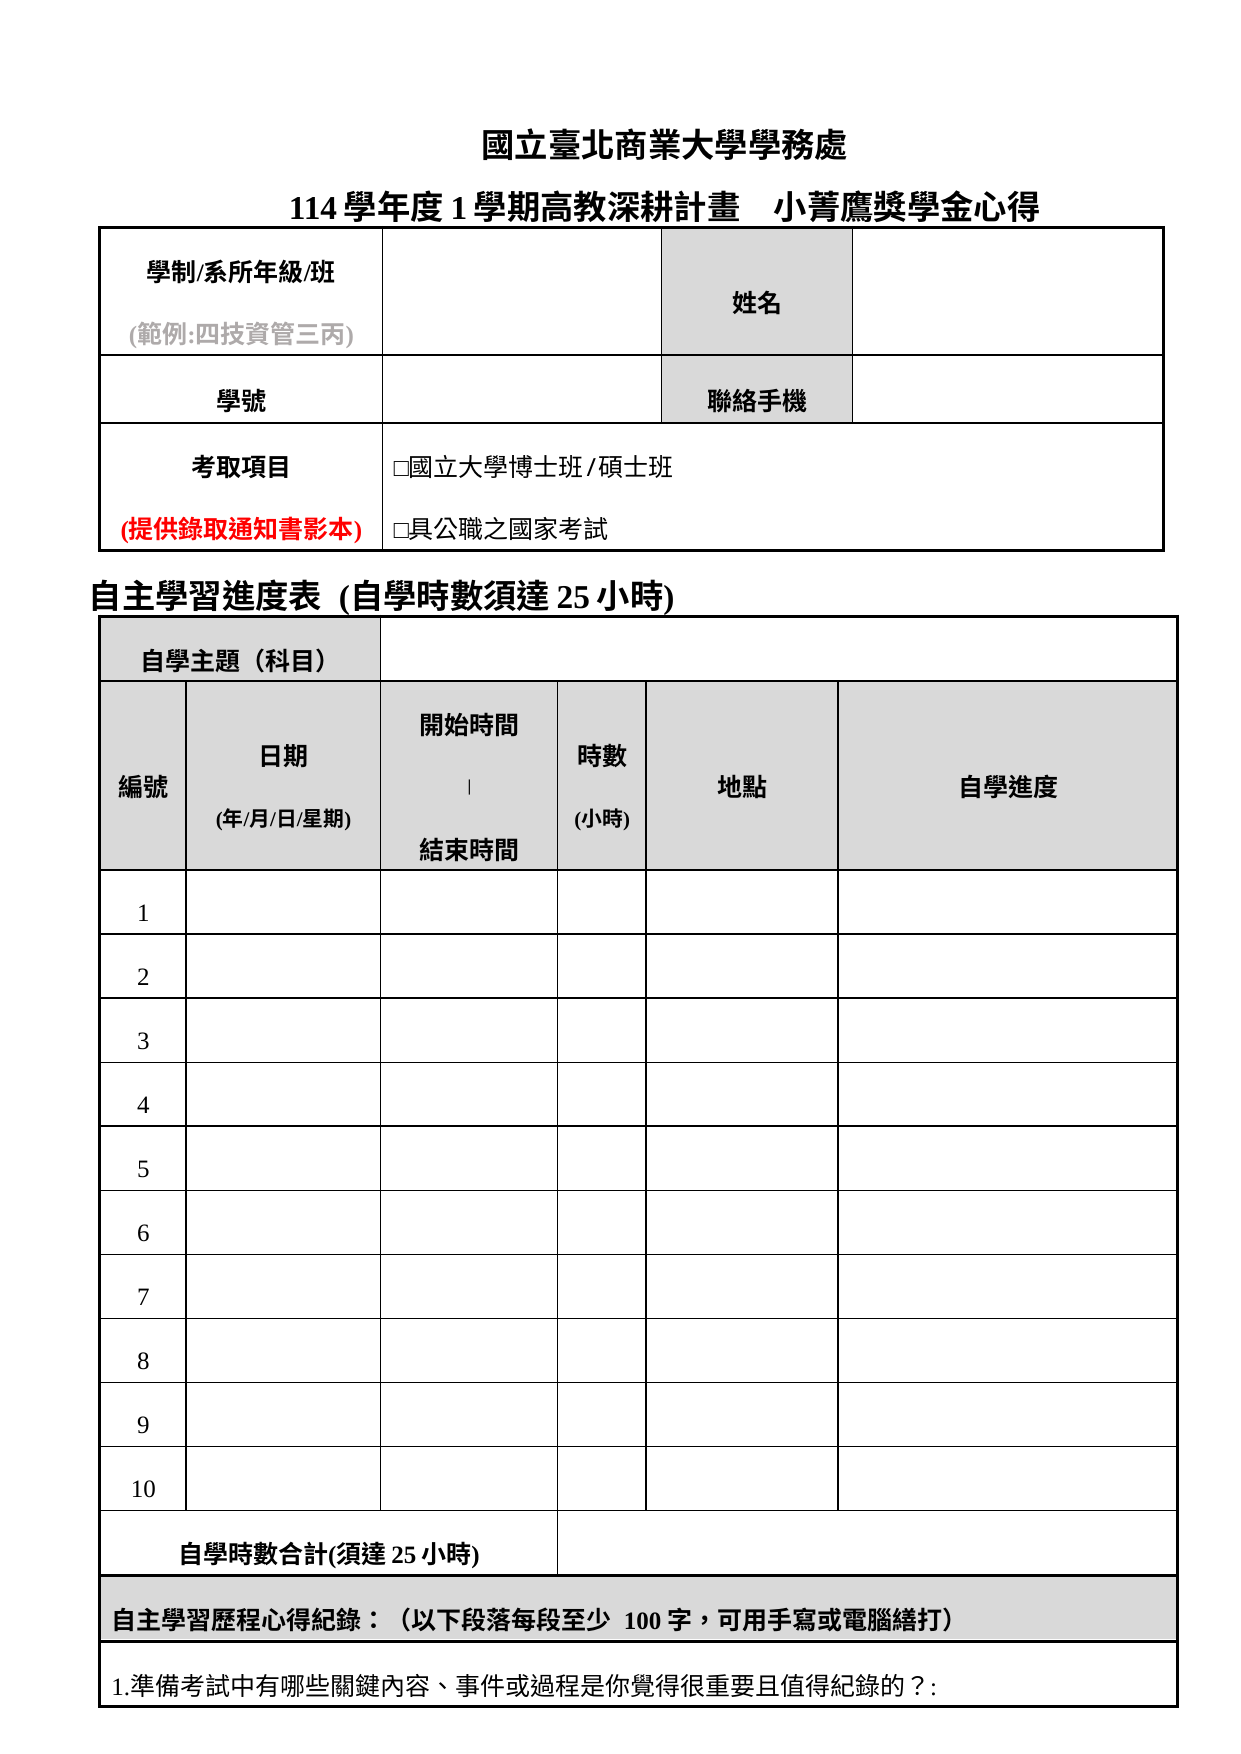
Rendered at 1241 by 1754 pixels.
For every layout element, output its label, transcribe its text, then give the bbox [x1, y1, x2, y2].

table_header [383, 229, 661, 354]
table_cell 2 [101, 935, 185, 997]
table_cell [381, 999, 557, 1061]
table_cell [381, 1447, 557, 1510]
table_cell [381, 935, 557, 997]
table_cell [839, 935, 1176, 997]
table_cell 自學時數合計(須達25小時) [101, 1511, 557, 1574]
table_cell [558, 1255, 645, 1318]
table_cell [558, 1511, 1176, 1574]
table_cell 學號 [101, 356, 382, 422]
table_cell [558, 999, 645, 1061]
table_cell 1 [101, 871, 185, 933]
table_cell [839, 1063, 1176, 1125]
table_cell [647, 1191, 837, 1253]
table_cell 時數 (小時) [558, 682, 645, 869]
table_header [381, 618, 1176, 680]
table_cell [187, 871, 380, 933]
table_cell [187, 1191, 380, 1253]
table_cell □國立大學博士班/碩士班 □具公職之國家考試 [383, 424, 1162, 549]
table_cell 1.準備考試中有哪些關鍵內容、事件或過程是你覺得很重要且值得紀錄的？: [101, 1643, 1176, 1705]
table_cell [839, 1383, 1176, 1446]
table_cell [839, 871, 1176, 933]
table_cell 聯絡手機 [662, 356, 852, 422]
table_cell 9 [101, 1383, 185, 1446]
table_header 學制/系所年級/班 (範例:四技資管三丙) [101, 229, 382, 354]
table_cell [647, 1255, 837, 1318]
text 自主學習進度表 (自學時數須達25小時) [89, 552, 1152, 614]
table_cell [187, 1319, 380, 1382]
table_cell [647, 999, 837, 1061]
table_cell [839, 999, 1176, 1061]
table_cell [381, 1319, 557, 1382]
table_cell [187, 1127, 380, 1189]
table_cell [647, 935, 837, 997]
table_cell 7 [101, 1255, 185, 1318]
table_cell 10 [101, 1447, 185, 1510]
table_cell [839, 1127, 1176, 1189]
table_cell 5 [101, 1127, 185, 1189]
table_cell 自主學習歷程心得紀錄：（以下段落每段至少 100 字，可用手寫或電腦繕打） [101, 1577, 1176, 1639]
table_cell 自學進度 [839, 682, 1176, 869]
table_cell [647, 1127, 837, 1189]
table_cell [381, 1127, 557, 1189]
table_cell [647, 1063, 837, 1125]
table_cell [853, 356, 1162, 422]
table_cell [558, 1447, 645, 1510]
table_cell [558, 1063, 645, 1125]
table_cell [187, 935, 380, 997]
table_cell [647, 1383, 837, 1446]
table_cell 地點 [647, 682, 837, 869]
table_cell [187, 1447, 380, 1510]
table_cell [558, 871, 645, 933]
table_cell [187, 1255, 380, 1318]
table_cell 8 [101, 1319, 185, 1382]
table_cell [381, 1255, 557, 1318]
table_header 自學主題（科目） [101, 618, 380, 680]
table_cell [647, 1319, 837, 1382]
text 114學年度1學期高教深耕計畫 小菁鷹獎學金心得 [177, 163, 1152, 226]
table_cell [839, 1447, 1176, 1510]
table_cell 考取項目 (提供錄取通知書影本) [101, 424, 382, 549]
table_cell [558, 1191, 645, 1253]
table_cell [839, 1319, 1176, 1382]
table_cell 編號 [101, 682, 185, 869]
table_cell [647, 1447, 837, 1510]
table_cell [558, 1319, 645, 1382]
table_cell [187, 1063, 380, 1125]
text 國立臺北商業大學學務處 [177, 101, 1152, 163]
table_header 姓名 [662, 229, 852, 354]
table_cell [187, 1383, 380, 1446]
table_cell [647, 871, 837, 933]
table_cell 開始時間 | 結束時間 [381, 682, 557, 869]
table_cell 6 [101, 1191, 185, 1253]
table_cell [381, 1063, 557, 1125]
table_cell [381, 1191, 557, 1253]
table_cell 4 [101, 1063, 185, 1125]
table_cell [383, 356, 661, 422]
table_cell [839, 1255, 1176, 1318]
table_cell [558, 935, 645, 997]
table_cell [839, 1191, 1176, 1253]
table_cell [381, 871, 557, 933]
table_cell [558, 1127, 645, 1189]
table_header [853, 229, 1162, 354]
table_cell 3 [101, 999, 185, 1061]
table_cell 日期 (年/月/日/星期) [187, 682, 380, 869]
table_cell [187, 999, 380, 1061]
table_cell [381, 1383, 557, 1446]
table_cell [558, 1383, 645, 1446]
